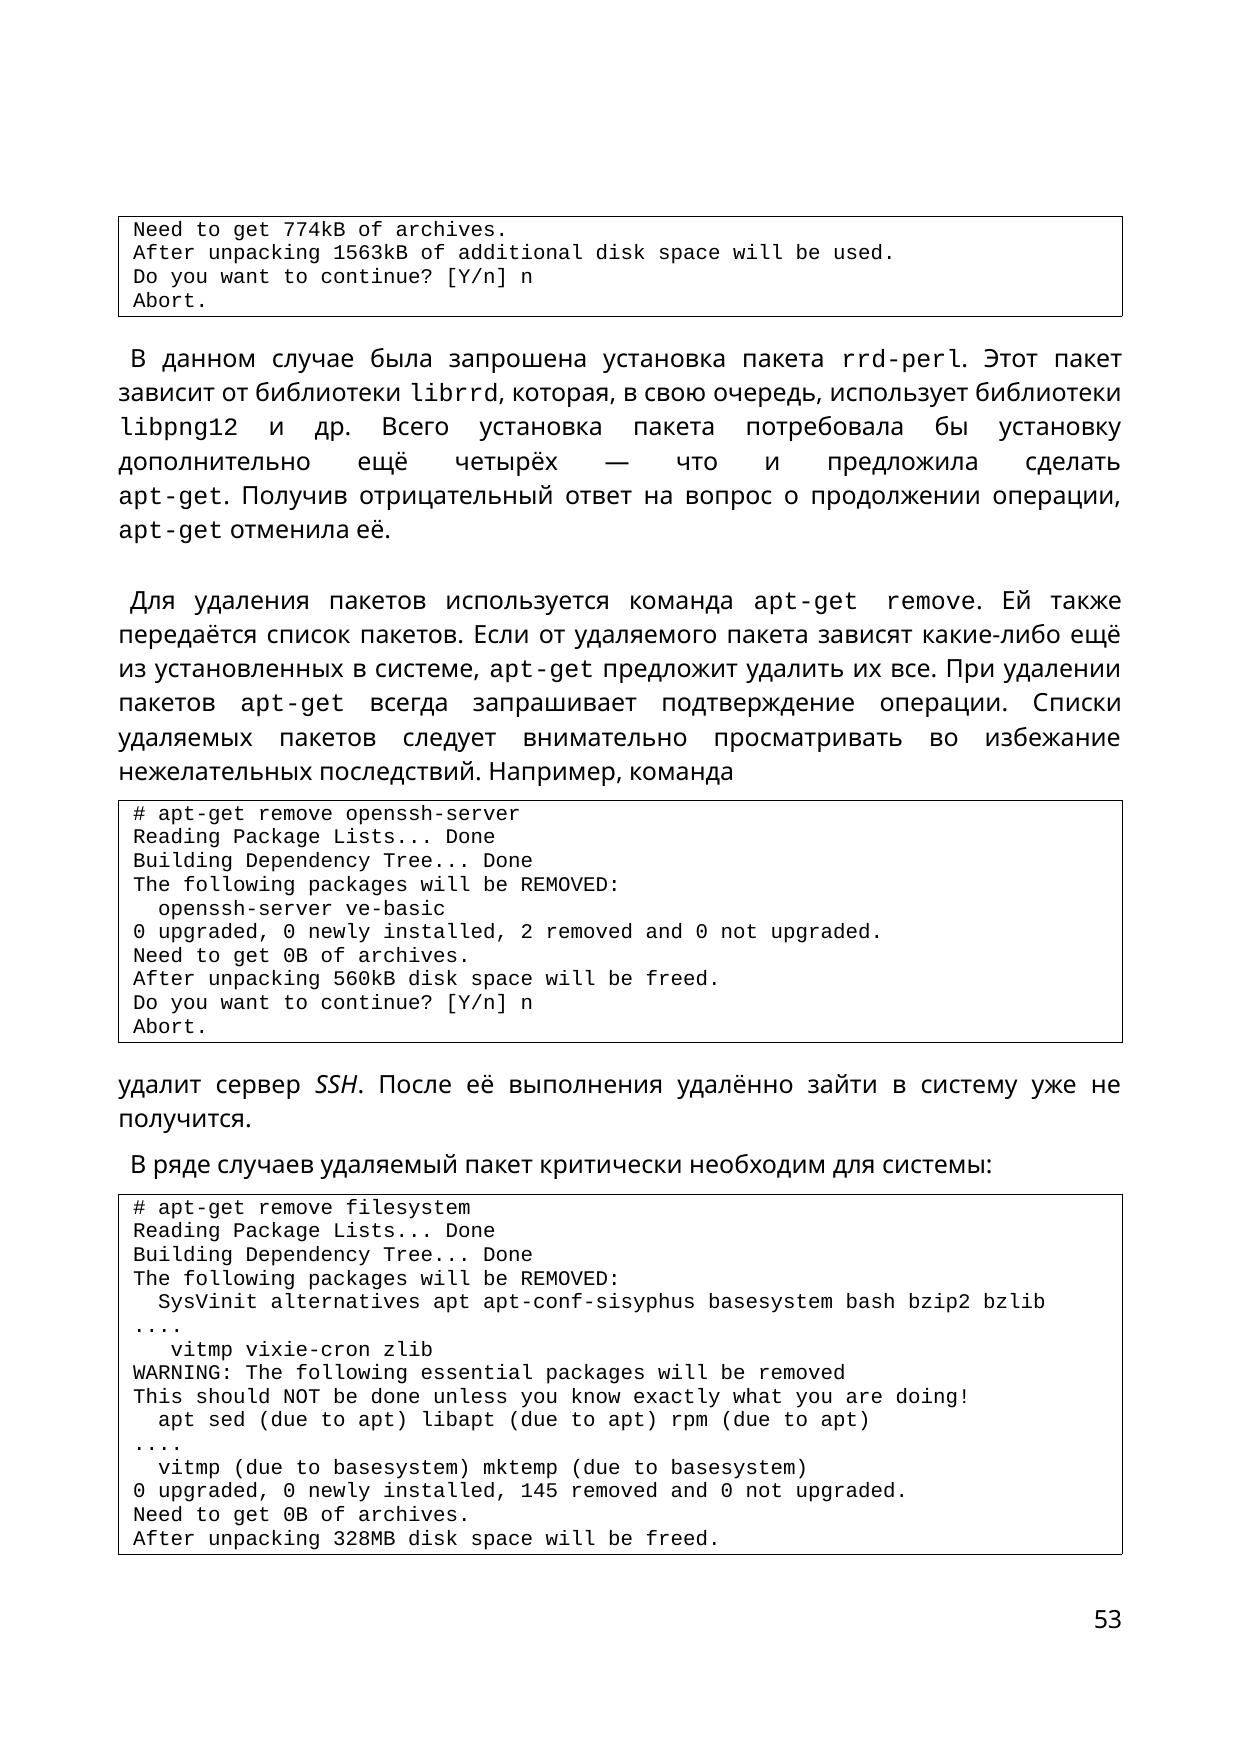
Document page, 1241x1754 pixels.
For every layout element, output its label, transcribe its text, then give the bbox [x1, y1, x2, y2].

text Для удаления пакетов используется команда apt-get remove. Ей также передаётся список пакетов. Если от удаляемого пакета зависят какие-либо ещё из установленных в системе, apt-get предложит удалить их все. При удалении пакетов apt-get всегда запрашивает подтверждение операции. Списки удаляемых пакетов следует внимательно просматривать во избежание нежелательных последствий. Например, команда [118, 582, 1122, 787]
text vitmp (due to basesystem) mktemp (due to basesystem) [119, 1454, 1122, 1477]
text Abort. [119, 1013, 1122, 1042]
text Do you want to continue? [Y/n] n [119, 989, 1122, 1013]
text After unpacking 1563kB of additional disk space will be used. [119, 239, 1122, 263]
text 0 upgraded, 0 newly installed, 145 removed and 0 not upgraded. [119, 1477, 1122, 1501]
text This should NOT be done unless you know exactly what you are doing! [119, 1383, 1122, 1406]
text apt sed (due to apt) libapt (due to apt) rpm (due to apt) [119, 1406, 1122, 1430]
text В ряде случаев удаляемый пакет критически необходим для системы: [118, 1147, 1122, 1181]
text After unpacking 560kB disk space will be freed. [119, 965, 1122, 989]
text openssh-server ve-basic [119, 894, 1122, 918]
text Building Dependency Tree... Done [119, 847, 1122, 871]
text Need to get 774kB of archives. [119, 217, 1122, 239]
text удалит сервер SSH. После её выполнения удалённо зайти в систему уже не получится. [118, 1067, 1122, 1135]
text Need to get 0B of archives. [119, 942, 1122, 965]
text After unpacking 328MB disk space will be freed. [119, 1525, 1122, 1554]
text 0 upgraded, 0 newly installed, 2 removed and 0 not upgraded. [119, 918, 1122, 942]
text # apt-get remove filesystem [119, 1195, 1122, 1217]
text Abort. [119, 287, 1122, 316]
text # apt-get remove openssh-server [119, 801, 1122, 823]
text Building Dependency Tree... Done [119, 1241, 1122, 1264]
text В данном случае была запрошена установка пакета rrd-perl. Этот пакет зависит от библиотеки librrd, которая, в свою очередь, использует библиотеки libpng12 и др. Всего установка пакета потребовала бы установку дополнительно ещё четырёх — что и предложила сделать apt-get. Получив отрицательный ответ на вопрос о продолжении операции, apt-get отменила её. [118, 341, 1122, 546]
text Need to get 0B of archives. [119, 1501, 1122, 1525]
text vitmp vixie-cron zlib [119, 1336, 1122, 1359]
text The following packages will be REMOVED: [119, 1264, 1122, 1288]
text SysVinit alternatives apt apt-conf-sisyphus basesystem bash bzip2 bzlib [119, 1288, 1122, 1312]
text Reading Package Lists... Done [119, 823, 1122, 847]
text Reading Package Lists... Done [119, 1217, 1122, 1241]
text The following packages will be REMOVED: [119, 871, 1122, 894]
text .... [119, 1430, 1122, 1454]
text WARNING: The following essential packages will be removed [119, 1359, 1122, 1383]
text Do you want to continue? [Y/n] n [119, 263, 1122, 287]
text .... [119, 1312, 1122, 1336]
